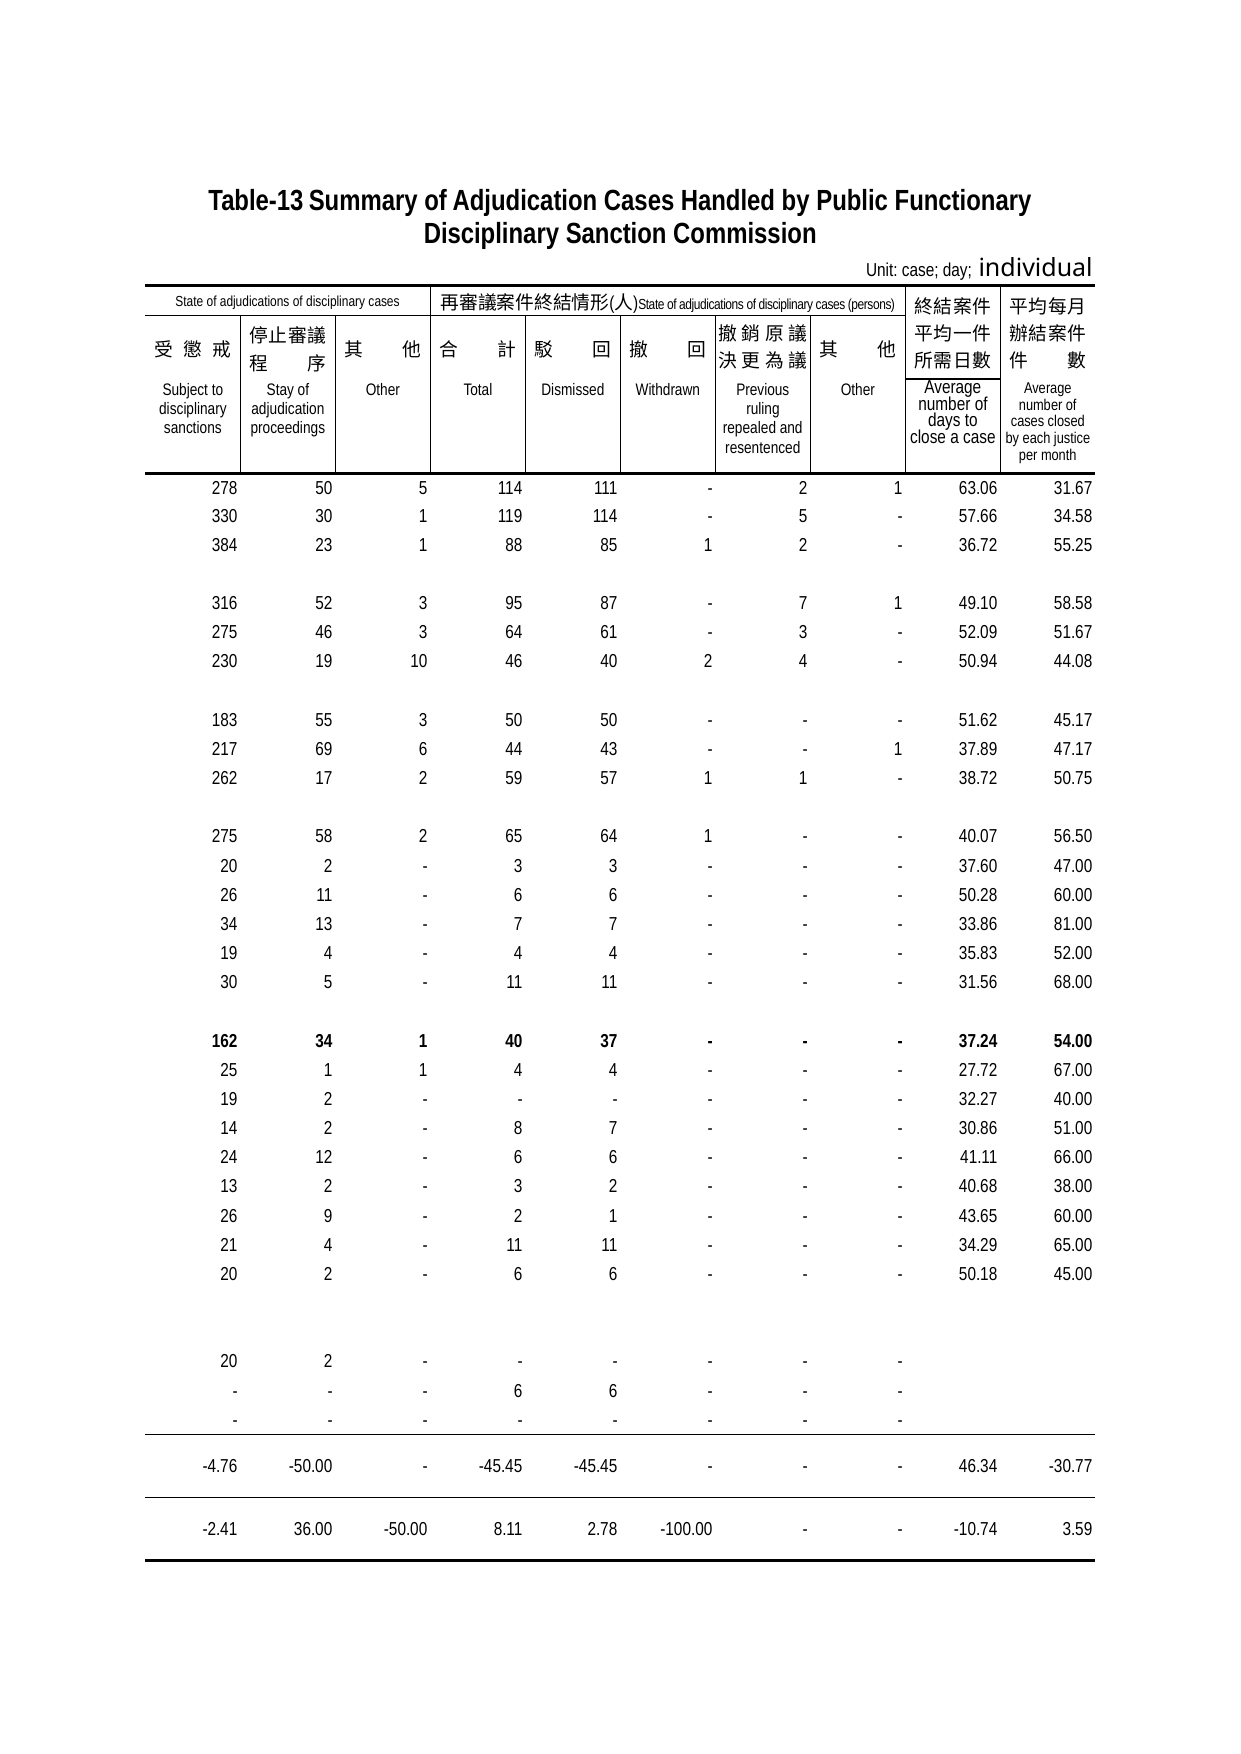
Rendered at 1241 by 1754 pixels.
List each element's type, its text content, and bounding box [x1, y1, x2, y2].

table_cell Stay of adjudication proceedings [241, 378, 335, 472]
table_cell - [620, 1230, 715, 1259]
table_cell 23 [240, 530, 335, 559]
table_cell 50 [240, 475, 335, 501]
table_cell - [810, 618, 905, 647]
table_cell Average number of days to close a case [906, 380, 1000, 472]
table_cell 1 [620, 822, 715, 851]
table_cell 4 [525, 938, 620, 967]
table_cell 2 [335, 763, 430, 792]
table_cell 20 [145, 1347, 240, 1376]
table_cell 55 [240, 705, 335, 734]
table_cell - [620, 734, 715, 763]
table_cell [620, 1318, 715, 1347]
table_cell - [620, 1259, 715, 1288]
table_cell 60.00 [1000, 880, 1095, 909]
table_cell - [525, 1347, 620, 1376]
table_cell [145, 793, 240, 822]
table_cell [335, 1288, 430, 1317]
table_cell - [620, 851, 715, 880]
table_cell 51.00 [1000, 1113, 1095, 1142]
table_cell - [715, 1026, 810, 1055]
table_cell [525, 1318, 620, 1347]
table_cell [525, 793, 620, 822]
table_cell 26 [145, 1201, 240, 1230]
table_cell 1 [810, 475, 905, 501]
table_cell 2.78 [525, 1498, 620, 1559]
table_cell - [620, 588, 715, 617]
table_cell 32.27 [905, 1084, 1000, 1113]
table_cell - [335, 1230, 430, 1259]
table_cell 2 [430, 1201, 525, 1230]
table_cell - [715, 1259, 810, 1288]
table_cell - [620, 968, 715, 997]
table_cell - [810, 705, 905, 734]
table_cell 6 [430, 1143, 525, 1172]
table_cell - [335, 1084, 430, 1113]
table_cell 61 [525, 618, 620, 647]
table_cell - [715, 1143, 810, 1172]
table_cell -10.74 [905, 1498, 1000, 1559]
table_cell [430, 1318, 525, 1347]
table_cell [905, 1376, 1000, 1405]
table_cell [145, 1318, 240, 1347]
table_cell 44 [430, 734, 525, 763]
table_cell - [810, 1055, 905, 1084]
table_cell [430, 793, 525, 822]
table_cell [240, 1288, 335, 1317]
table_cell [905, 793, 1000, 822]
table_cell 2 [240, 1347, 335, 1376]
table_cell - [715, 880, 810, 909]
table_cell [620, 676, 715, 705]
table_cell [335, 793, 430, 822]
table_cell 114 [525, 501, 620, 530]
table_cell 55.25 [1000, 530, 1095, 559]
table_cell 50.18 [905, 1259, 1000, 1288]
table_cell - [335, 1376, 430, 1405]
table_header State of adjudications of disciplinary cases [145, 287, 430, 315]
table_cell 2 [715, 530, 810, 559]
table_cell 2 [335, 822, 430, 851]
table_cell [810, 559, 905, 588]
table_cell 54.00 [1000, 1026, 1095, 1055]
table_cell 9 [240, 1201, 335, 1230]
table_cell 52.00 [1000, 938, 1095, 967]
table_cell -50.00 [240, 1435, 335, 1497]
table_cell 85 [525, 530, 620, 559]
table_cell 25 [145, 1055, 240, 1084]
table_cell [1000, 1376, 1095, 1405]
table_cell - [335, 1435, 430, 1497]
table_cell [240, 997, 335, 1026]
table_cell [430, 1288, 525, 1317]
table_cell 20 [145, 851, 240, 880]
table_cell [1000, 1318, 1095, 1347]
table_cell 50.94 [905, 647, 1000, 676]
table_cell 駁回 [526, 316, 620, 378]
table_cell 其他 [811, 316, 905, 378]
table_cell 40.07 [905, 822, 1000, 851]
table_cell 50 [525, 705, 620, 734]
table_cell - [810, 1498, 905, 1559]
table_cell [715, 793, 810, 822]
table_cell - [620, 1113, 715, 1142]
table_cell 46 [430, 647, 525, 676]
table_cell 撤回 [621, 316, 715, 378]
table_cell 17 [240, 763, 335, 792]
table_cell 60.00 [1000, 1201, 1095, 1230]
table_cell [240, 676, 335, 705]
table_cell 40.00 [1000, 1084, 1095, 1113]
table_cell 384 [145, 530, 240, 559]
table_cell - [715, 1084, 810, 1113]
table_cell 95 [430, 588, 525, 617]
table_cell -50.00 [335, 1498, 430, 1559]
table_cell - [620, 1084, 715, 1113]
table_cell 64 [525, 822, 620, 851]
table_cell -30.77 [1000, 1435, 1095, 1497]
table_cell 12 [240, 1143, 335, 1172]
table_cell 87 [525, 588, 620, 617]
table_cell [335, 1318, 430, 1347]
table_cell - [810, 938, 905, 967]
table_cell - [620, 909, 715, 938]
table_cell 37 [525, 1026, 620, 1055]
table_cell 3 [430, 851, 525, 880]
table_cell 45.00 [1000, 1259, 1095, 1288]
table_cell 4 [240, 1230, 335, 1259]
table_cell 43.65 [905, 1201, 1000, 1230]
table_cell 275 [145, 618, 240, 647]
table_cell 11 [430, 1230, 525, 1259]
table_cell [905, 559, 1000, 588]
table_cell Dismissed [526, 378, 620, 472]
table_cell 34.58 [1000, 501, 1095, 530]
table_cell - [715, 968, 810, 997]
table_cell 30 [240, 501, 335, 530]
table_cell 19 [145, 1084, 240, 1113]
table_cell 47.17 [1000, 734, 1095, 763]
table_cell [145, 1288, 240, 1317]
table_cell - [810, 1084, 905, 1113]
table_cell 其他 [336, 316, 430, 378]
table_cell - [715, 1498, 810, 1559]
table_cell 6 [525, 1376, 620, 1405]
table_cell 50.28 [905, 880, 1000, 909]
table_cell 3 [335, 588, 430, 617]
table_cell 2 [525, 1172, 620, 1201]
table_cell 65 [430, 822, 525, 851]
table_cell 3 [335, 705, 430, 734]
table_cell 4 [525, 1055, 620, 1084]
table_cell Other [336, 378, 430, 472]
table_cell 67.00 [1000, 1055, 1095, 1084]
table_cell - [715, 1172, 810, 1201]
table_cell 1 [810, 588, 905, 617]
table_cell - [240, 1376, 335, 1405]
table_cell - [715, 1405, 810, 1434]
table_cell 38.72 [905, 763, 1000, 792]
table_cell 13 [240, 909, 335, 938]
table_cell 21 [145, 1230, 240, 1259]
table_cell - [715, 851, 810, 880]
table_cell - [620, 1435, 715, 1497]
table_cell [430, 676, 525, 705]
table_cell [905, 1318, 1000, 1347]
table_cell - [335, 1259, 430, 1288]
table_cell 52.09 [905, 618, 1000, 647]
table_cell 217 [145, 734, 240, 763]
table_cell 5 [715, 501, 810, 530]
table_cell [145, 997, 240, 1026]
table_cell 2 [240, 851, 335, 880]
table_cell [810, 793, 905, 822]
table_cell 114 [430, 475, 525, 501]
table_cell 36.00 [240, 1498, 335, 1559]
table_cell [1000, 1347, 1095, 1376]
table_cell [335, 676, 430, 705]
table_cell 40.68 [905, 1172, 1000, 1201]
table_cell 8 [430, 1113, 525, 1142]
table_cell -2.41 [145, 1498, 240, 1559]
table_cell [1000, 559, 1095, 588]
table_cell - [335, 1143, 430, 1172]
table_cell [620, 997, 715, 1026]
table_cell [525, 559, 620, 588]
table_cell [335, 559, 430, 588]
table_cell 3 [715, 618, 810, 647]
table_cell 撤銷原議決更為議決 [716, 316, 810, 378]
table_cell 35.83 [905, 938, 1000, 967]
table_cell 34.29 [905, 1230, 1000, 1259]
table_cell 183 [145, 705, 240, 734]
table_cell 316 [145, 588, 240, 617]
table_cell - [715, 1113, 810, 1142]
table_cell - [620, 1172, 715, 1201]
table_cell 4 [240, 938, 335, 967]
text Unit: case; day; individual [148, 250, 1092, 284]
table_cell 119 [430, 501, 525, 530]
table_cell 1 [240, 1055, 335, 1084]
table_cell - [525, 1084, 620, 1113]
table_cell 6 [430, 880, 525, 909]
table_cell [715, 1318, 810, 1347]
table_cell 51.67 [1000, 618, 1095, 647]
table_cell - [430, 1084, 525, 1113]
table_cell - [715, 1347, 810, 1376]
table_cell 14 [145, 1113, 240, 1142]
table_cell - [620, 1026, 715, 1055]
table_cell - [715, 1055, 810, 1084]
table_cell 5 [240, 968, 335, 997]
table_cell [905, 997, 1000, 1026]
table_cell 7 [715, 588, 810, 617]
table_cell - [810, 968, 905, 997]
table_cell - [620, 618, 715, 647]
table_cell 31.56 [905, 968, 1000, 997]
table_cell - [810, 1113, 905, 1142]
table_cell 1 [620, 763, 715, 792]
table_cell 3.59 [1000, 1498, 1095, 1559]
table_cell - [810, 530, 905, 559]
table_cell 40 [430, 1026, 525, 1055]
table_cell - [335, 968, 430, 997]
table_cell - [715, 822, 810, 851]
table_cell 34 [240, 1026, 335, 1055]
table_cell [620, 559, 715, 588]
table_cell [240, 559, 335, 588]
table_cell - [430, 1347, 525, 1376]
table_cell 4 [430, 938, 525, 967]
table_cell 52 [240, 588, 335, 617]
table_cell 230 [145, 647, 240, 676]
table_cell - [715, 1230, 810, 1259]
table_cell 46 [240, 618, 335, 647]
table_cell [1000, 1405, 1095, 1434]
table_header 再審議案件終結情形(人)State of adjudications of disciplinary cases (persons) [431, 287, 905, 315]
table_cell 162 [145, 1026, 240, 1055]
table_cell [430, 559, 525, 588]
table_cell 278 [145, 475, 240, 501]
table_cell - [810, 909, 905, 938]
table_cell 2 [240, 1084, 335, 1113]
table_cell 1 [620, 530, 715, 559]
table_cell 56.50 [1000, 822, 1095, 851]
table_cell -45.45 [525, 1435, 620, 1497]
table_cell - [810, 880, 905, 909]
table_cell 3 [335, 618, 430, 647]
table_cell - [810, 822, 905, 851]
table_cell Total [431, 378, 525, 472]
table_cell - [810, 851, 905, 880]
table_cell 停止審議程序 [241, 316, 335, 378]
table_cell 11 [525, 968, 620, 997]
table_cell 2 [240, 1259, 335, 1288]
table_cell 4 [430, 1055, 525, 1084]
table_cell [810, 676, 905, 705]
table_cell 275 [145, 822, 240, 851]
table_cell - [335, 1113, 430, 1142]
table_cell - [335, 1405, 430, 1434]
table_cell 64 [430, 618, 525, 647]
table_cell 19 [240, 647, 335, 676]
table_cell 4 [715, 647, 810, 676]
table_cell 3 [525, 851, 620, 880]
table_cell - [620, 501, 715, 530]
table_cell 13 [145, 1172, 240, 1201]
table_cell 51.62 [905, 705, 1000, 734]
table_cell 3 [430, 1172, 525, 1201]
table_cell 1 [335, 1026, 430, 1055]
table_cell - [620, 1201, 715, 1230]
table_cell 24 [145, 1143, 240, 1172]
table_cell 31.67 [1000, 475, 1095, 501]
table_cell 27.72 [905, 1055, 1000, 1084]
table_cell 6 [335, 734, 430, 763]
table_cell - [715, 1201, 810, 1230]
table_cell [905, 1347, 1000, 1376]
table_header 平均每月辦結案件件數 [1001, 287, 1095, 378]
table_cell - [810, 1230, 905, 1259]
table_cell 30.86 [905, 1113, 1000, 1142]
table_cell Other [811, 378, 905, 472]
table_cell -100.00 [620, 1498, 715, 1559]
table_cell [810, 1318, 905, 1347]
table_cell 1 [715, 763, 810, 792]
table_cell - [620, 475, 715, 501]
table_cell - [810, 1376, 905, 1405]
table_cell 1 [335, 501, 430, 530]
table_cell 1 [525, 1201, 620, 1230]
table_cell 5 [335, 475, 430, 501]
table_cell [430, 997, 525, 1026]
table_cell 330 [145, 501, 240, 530]
table_cell 6 [430, 1376, 525, 1405]
table_cell - [335, 1172, 430, 1201]
table_cell - [810, 763, 905, 792]
table_cell - [810, 647, 905, 676]
table_cell - [810, 1201, 905, 1230]
table_cell Withdrawn [621, 378, 715, 472]
table_cell 2 [240, 1113, 335, 1142]
table_cell 50.75 [1000, 763, 1095, 792]
table_cell 2 [715, 475, 810, 501]
table_cell 2 [240, 1172, 335, 1201]
table_cell 88 [430, 530, 525, 559]
table_cell 81.00 [1000, 909, 1095, 938]
table_cell [620, 793, 715, 822]
table_cell 68.00 [1000, 968, 1095, 997]
table_cell - [145, 1376, 240, 1405]
table_cell 50 [430, 705, 525, 734]
table_cell 37.60 [905, 851, 1000, 880]
table_cell - [810, 1172, 905, 1201]
table_cell - [620, 705, 715, 734]
text Table-13 Summary of Adjudication Cases Handled by Public Functionary Disciplinary Sanction Commission [148, 183, 1092, 250]
table_cell 65.00 [1000, 1230, 1095, 1259]
table_cell 63.06 [905, 475, 1000, 501]
table_cell [1000, 997, 1095, 1026]
table_cell 36.72 [905, 530, 1000, 559]
table_cell [1000, 676, 1095, 705]
table_cell 46.34 [905, 1435, 1000, 1497]
table_cell 49.10 [905, 588, 1000, 617]
table_cell [905, 1288, 1000, 1317]
table_cell 69 [240, 734, 335, 763]
table_cell Average number of cases closed by each justice per month [1001, 378, 1095, 472]
table_cell 受懲戒 [145, 316, 240, 378]
table_cell - [620, 1376, 715, 1405]
table_cell 11 [240, 880, 335, 909]
table_cell - [810, 1405, 905, 1434]
table_cell 57 [525, 763, 620, 792]
table_cell - [810, 1347, 905, 1376]
table_cell - [715, 1435, 810, 1497]
table_cell 19 [145, 938, 240, 967]
table_cell 37.89 [905, 734, 1000, 763]
table_cell 20 [145, 1259, 240, 1288]
table_cell 6 [525, 1143, 620, 1172]
table_cell 6 [525, 880, 620, 909]
table_cell [810, 997, 905, 1026]
table_cell 7 [525, 909, 620, 938]
table_cell - [335, 1201, 430, 1230]
table_cell 合計 [431, 316, 525, 378]
table_cell - [620, 1405, 715, 1434]
table_cell 2 [620, 647, 715, 676]
table_cell - [620, 1347, 715, 1376]
table_cell - [810, 501, 905, 530]
table_cell - [810, 1435, 905, 1497]
table_cell 33.86 [905, 909, 1000, 938]
table_cell - [430, 1405, 525, 1434]
table_cell 59 [430, 763, 525, 792]
table_cell - [620, 1143, 715, 1172]
table_cell 26 [145, 880, 240, 909]
table_cell 7 [525, 1113, 620, 1142]
table_cell 58 [240, 822, 335, 851]
table_cell [1000, 793, 1095, 822]
table_cell [715, 676, 810, 705]
table_cell 37.24 [905, 1026, 1000, 1055]
table_cell - [715, 909, 810, 938]
table_cell - [335, 1347, 430, 1376]
table_cell 1 [335, 1055, 430, 1084]
table_cell 111 [525, 475, 620, 501]
table_cell 11 [525, 1230, 620, 1259]
table_cell 7 [430, 909, 525, 938]
table_cell [240, 793, 335, 822]
table_cell - [525, 1405, 620, 1434]
table_header 終結案件平均一件所需日數 [906, 287, 1000, 378]
table_cell - [620, 1055, 715, 1084]
table_cell [1000, 1288, 1095, 1317]
table_cell - [810, 1143, 905, 1172]
table_cell 8.11 [430, 1498, 525, 1559]
table_cell 11 [430, 968, 525, 997]
table_cell 1 [335, 530, 430, 559]
table_cell -4.76 [145, 1435, 240, 1497]
table_cell 30 [145, 968, 240, 997]
table_cell [145, 676, 240, 705]
table_cell - [810, 1259, 905, 1288]
table_cell Subject to disciplinary sanctions [145, 378, 240, 472]
table_cell 38.00 [1000, 1172, 1095, 1201]
table_cell 43 [525, 734, 620, 763]
table_cell Previous ruling repealed and resentenced [716, 378, 810, 472]
table_cell - [335, 880, 430, 909]
table_cell [620, 1288, 715, 1317]
table_cell [240, 1318, 335, 1347]
table_cell 1 [810, 734, 905, 763]
table_cell [905, 676, 1000, 705]
table_cell - [335, 851, 430, 880]
table_cell [335, 997, 430, 1026]
table_cell [810, 1288, 905, 1317]
table_cell - [335, 909, 430, 938]
table_cell [525, 1288, 620, 1317]
table_cell [715, 559, 810, 588]
table_cell - [145, 1405, 240, 1434]
table_cell [525, 676, 620, 705]
table_cell 34 [145, 909, 240, 938]
table_cell 6 [525, 1259, 620, 1288]
table_cell -45.45 [430, 1435, 525, 1497]
table_cell [145, 559, 240, 588]
table_cell - [620, 880, 715, 909]
table_cell 40 [525, 647, 620, 676]
table_cell [905, 1405, 1000, 1434]
table_cell [525, 997, 620, 1026]
table_cell - [240, 1405, 335, 1434]
table_cell - [715, 705, 810, 734]
table_cell 66.00 [1000, 1143, 1095, 1172]
table_cell 41.11 [905, 1143, 1000, 1172]
table_cell [715, 997, 810, 1026]
table_cell 44.08 [1000, 647, 1095, 676]
table_cell 58.58 [1000, 588, 1095, 617]
table_cell 6 [430, 1259, 525, 1288]
table_cell - [715, 1376, 810, 1405]
table_cell - [335, 938, 430, 967]
table_cell - [715, 938, 810, 967]
table_cell 10 [335, 647, 430, 676]
table_cell 47.00 [1000, 851, 1095, 880]
table_cell [715, 1288, 810, 1317]
table_cell - [715, 734, 810, 763]
table_cell 45.17 [1000, 705, 1095, 734]
table_cell - [620, 938, 715, 967]
table_cell 57.66 [905, 501, 1000, 530]
table_cell 262 [145, 763, 240, 792]
table_cell - [810, 1026, 905, 1055]
